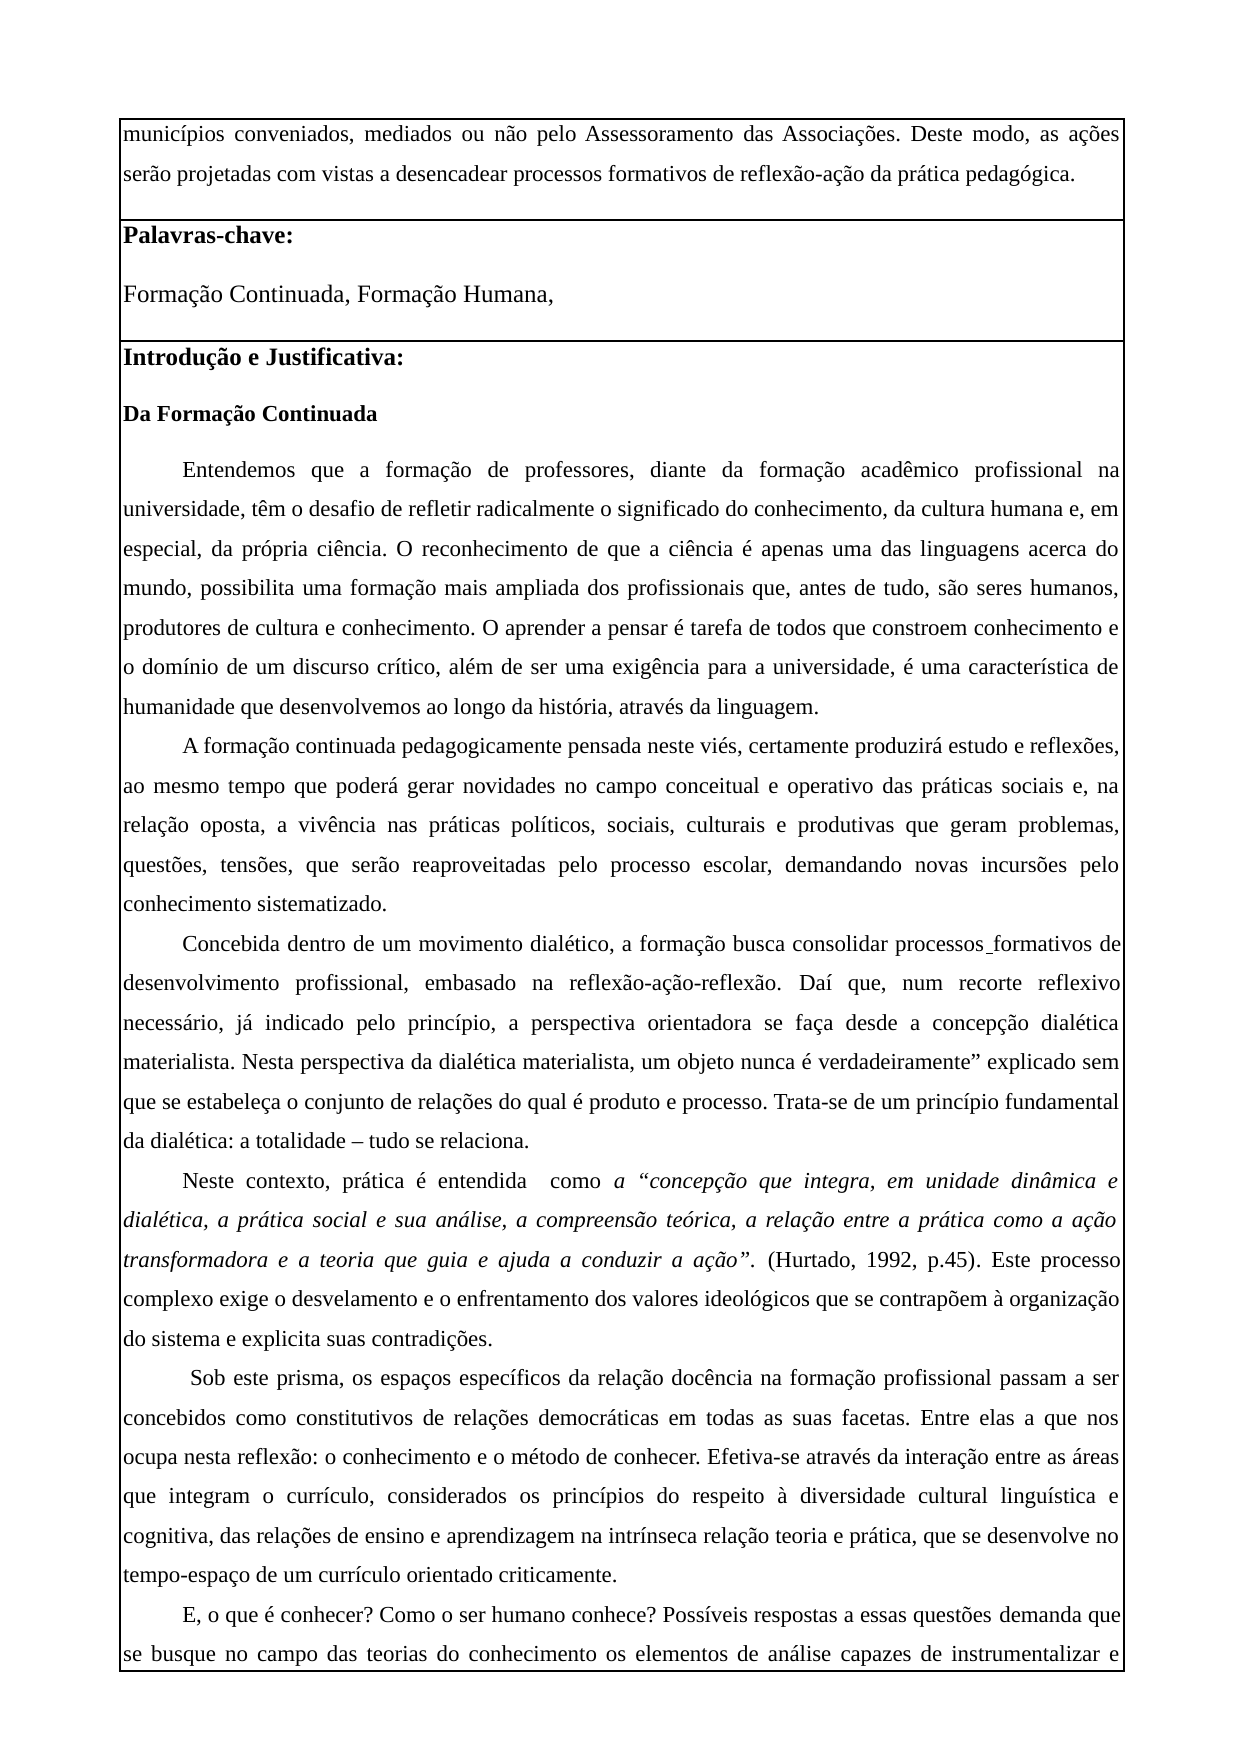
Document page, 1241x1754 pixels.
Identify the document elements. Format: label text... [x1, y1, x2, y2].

table_cell Palavras-chave: Formação Continuada, Formação Humana, [121, 221, 1123, 340]
table_cell municípios conveniados, mediados ou não pelo Assessoramento das Associações. Deste modo, as ações serão projetadas com vistas a desencadear processos formativos de reflexão-ação da prática pedagógica. [121, 120, 1123, 218]
table_cell Introdução e Justificativa: Da Formação Continuada Entendemos que a formação de professores, diante da formação acadêmico profissional na universidade, têm o desafio de refletir radicalmente o significado do conhecimento, da cultura humana e, em especial, da própria ciência. O reconhecimento de que a ciência é apenas uma das linguagens acerca do mundo, possibilita uma formação mais ampliada dos profissionais que, antes de tudo, são seres humanos, produtores de cultura e conhecimento. O aprender a pensar é tarefa de todos que constroem conhecimento e o domínio de um discurso crítico, além de ser uma exigência para a universidade, é uma característica de humanidade que desenvolvemos ao longo da história, através da linguagem. A formação continuada pedagogicamente pensada neste viés, certamente produzirá estudo e reflexões, ao mesmo tempo que poderá gerar novidades no campo conceitual e operativo das práticas sociais e, na relação oposta, a vivência nas práticas políticos, sociais, culturais e produtivas que geram problemas, questões, tensões, que serão reaproveitadas pelo processo escolar, demandando novas incursões pelo conhecimento sistematizado. Concebida dentro de um movimento dialético, a formação busca consolidar processos formativos de desenvolvimento profissional, embasado na reflexão-ação-reflexão. Daí que, num recorte reflexivo necessário, já indicado pelo princípio, a perspectiva orientadora se faça desde a concepção dialética materialista. Nesta perspectiva da dialética materialista, um objeto nunca é verdadeiramente” explicado sem que se estabeleça o conjunto de relações do qual é produto e processo. Trata-se de um princípio fundamental da dialética: a totalidade – tudo se relaciona. Neste contexto, prática é entendida como a “concepção que integra, em unidade dinâmica e dialética, a prática social e sua análise, a compreensão teórica, a relação entre a prática como a ação transformadora e a teoria que guia e ajuda a conduzir a ação”. (Hurtado, 1992, p.45). Este processo complexo exige o desvelamento e o enfrentamento dos valores ideológicos que se contrapõem à organização do sistema e explicita suas contradições. Sob este prisma, os espaços específicos da relação docência na formação profissional passam a ser concebidos como constitutivos de relações democráticas em todas as suas facetas. Entre elas a que nos ocupa nesta reflexão: o conhecimento e o método de conhecer. Efetiva-se através da interação entre as áreas que integram o currículo, considerados os princípios do respeito à diversidade cultural linguística e cognitiva, das relações de ensino e aprendizagem na intrínseca relação teoria e prática, que se desenvolve no tempo-espaço de um currículo orientado criticamente. E, o que é conhecer? Como o ser humano conhece? Possíveis respostas a essas questões demanda que se busque no campo das teorias do conhecimento os elementos de análise capazes de instrumentalizar e [121, 342, 1123, 1670]
